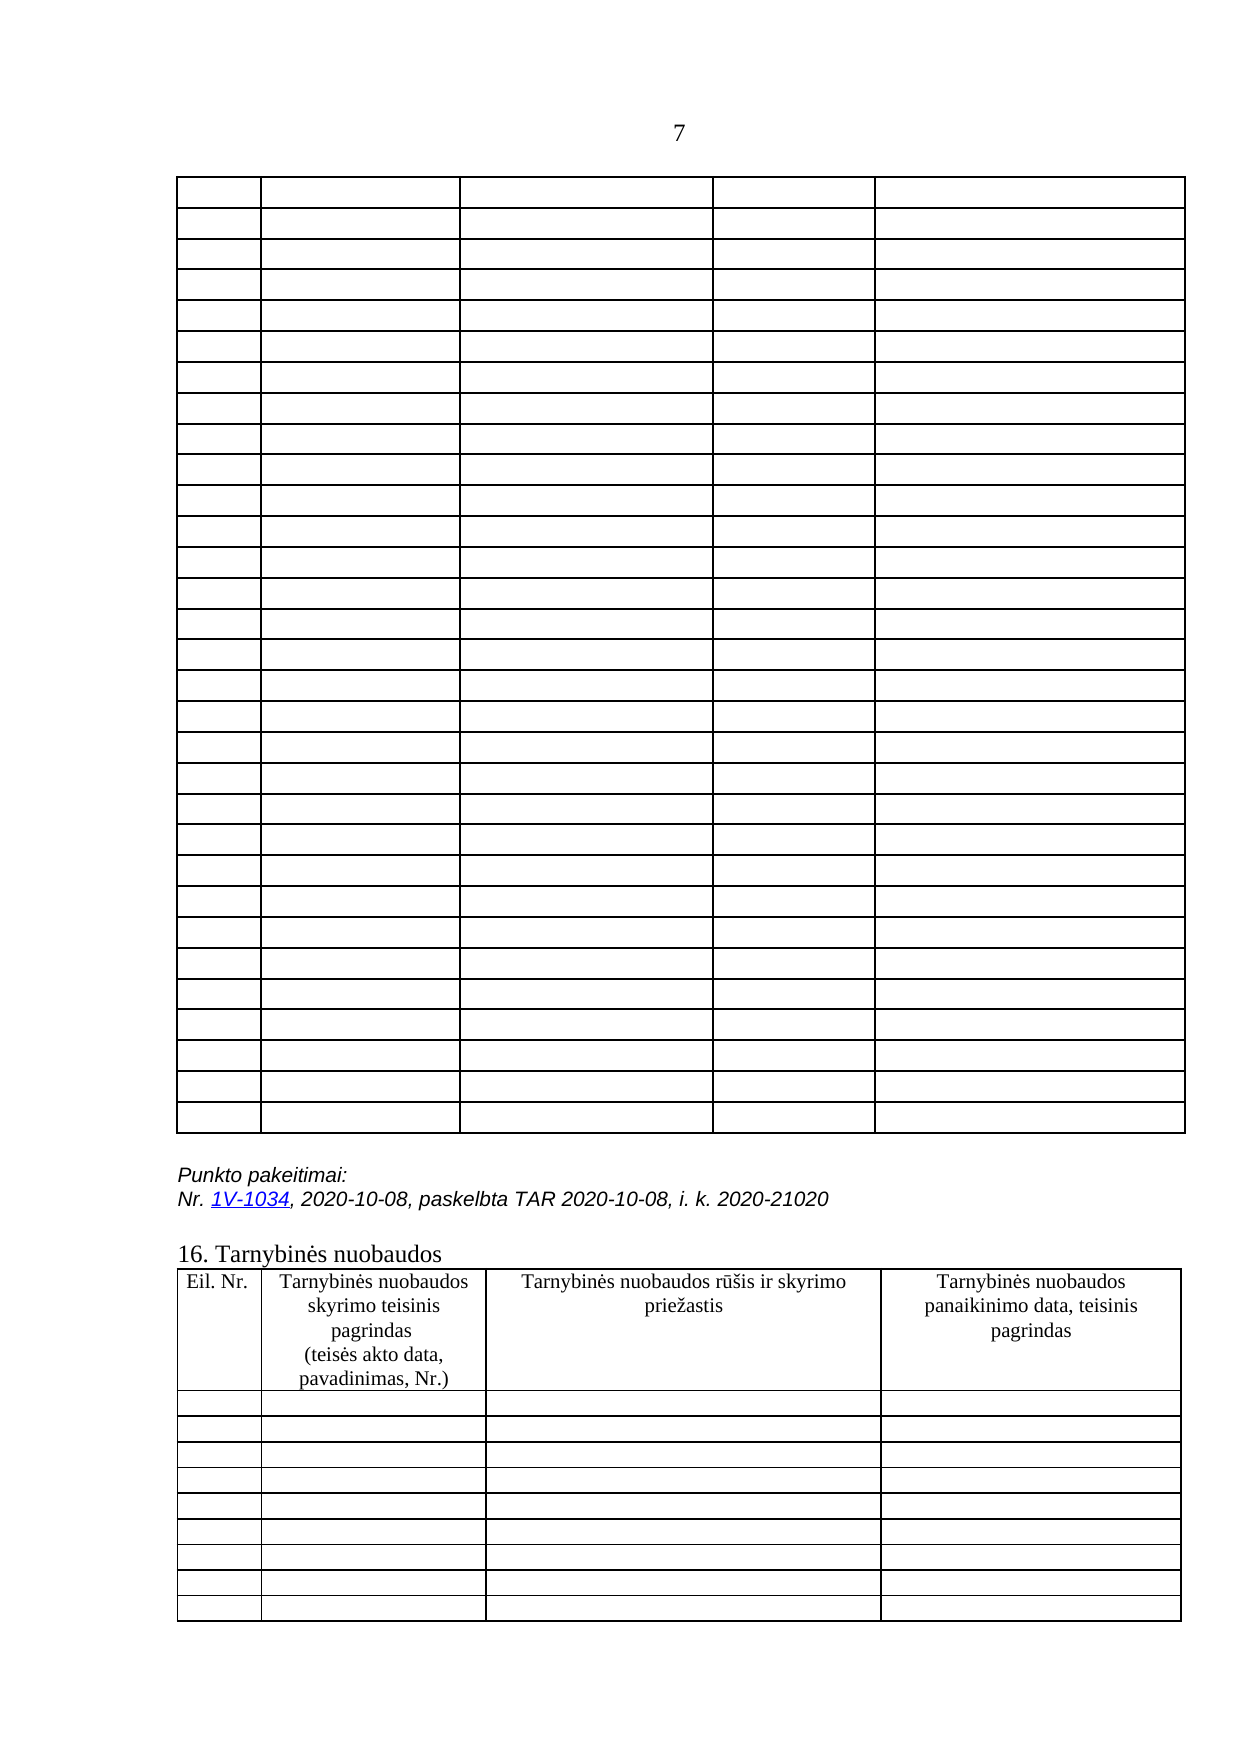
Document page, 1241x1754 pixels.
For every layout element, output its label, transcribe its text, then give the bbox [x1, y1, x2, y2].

table_cell [876, 825, 1184, 854]
table_cell [262, 856, 459, 885]
table_cell [262, 301, 459, 330]
table_cell [257, 1494, 261, 1518]
table_cell [262, 1468, 266, 1492]
table_cell [461, 332, 712, 361]
table_cell [178, 1072, 260, 1101]
table_cell [876, 610, 1184, 638]
table_cell [257, 1596, 261, 1620]
table_cell [714, 178, 874, 207]
table_cell [178, 486, 260, 515]
table_cell [262, 1545, 266, 1569]
table_cell [714, 918, 874, 947]
table_cell [262, 702, 459, 731]
table_cell [262, 733, 459, 762]
table_cell [262, 1041, 459, 1070]
table_cell [178, 825, 260, 854]
table_cell [714, 856, 874, 885]
table_cell [178, 209, 260, 237]
table_cell [876, 332, 1184, 361]
table_cell [461, 764, 712, 792]
table_cell [178, 887, 260, 916]
table_cell [262, 1417, 266, 1441]
table_cell [876, 640, 1184, 669]
table_cell [461, 301, 712, 330]
table_cell [178, 856, 260, 885]
table_cell [178, 394, 260, 422]
table_cell [714, 1041, 874, 1070]
table_cell [714, 301, 874, 330]
table_cell [178, 640, 260, 669]
table_cell [876, 548, 1184, 577]
table_cell [876, 240, 1184, 268]
table_cell [178, 671, 260, 700]
table_cell [461, 394, 712, 422]
table_cell [876, 980, 1184, 1008]
table_cell [714, 1103, 874, 1132]
table_header Eil. Nr. [178, 1270, 261, 1390]
table_cell [714, 240, 874, 268]
table_cell [178, 425, 260, 453]
table_cell [876, 856, 1184, 885]
table_cell [461, 1010, 712, 1039]
table_cell [714, 394, 874, 422]
table_cell [178, 178, 260, 207]
table_cell [876, 887, 1184, 916]
table_cell [461, 1041, 712, 1070]
table_cell [262, 887, 459, 916]
table_cell [461, 209, 712, 237]
table_cell [257, 1391, 261, 1415]
table_cell [461, 579, 712, 607]
table_cell [178, 702, 260, 731]
table_cell [461, 178, 712, 207]
table_cell [461, 887, 712, 916]
table_cell [178, 301, 260, 330]
table_cell [714, 1072, 874, 1101]
table_cell [714, 980, 874, 1008]
table_cell [262, 1520, 266, 1543]
table_cell [257, 1443, 261, 1467]
table_cell [876, 671, 1184, 700]
table_cell [262, 240, 459, 268]
table_cell [178, 455, 260, 484]
table_header Tarnybinės nuobaudos rūšis ir skyrimo priežastis [487, 1270, 880, 1390]
table_cell [461, 486, 712, 515]
table_cell [876, 764, 1184, 792]
table_cell [461, 795, 712, 823]
table_cell [876, 394, 1184, 422]
table_cell [461, 270, 712, 299]
table_cell [714, 517, 874, 546]
table_cell [262, 1010, 459, 1039]
table_cell [714, 640, 874, 669]
table_cell [461, 425, 712, 453]
table_cell [876, 702, 1184, 731]
table_cell [714, 795, 874, 823]
table_cell [461, 949, 712, 977]
table_cell [714, 579, 874, 607]
table_cell [262, 270, 459, 299]
table_cell [876, 1072, 1184, 1101]
table_cell [876, 301, 1184, 330]
table_cell [262, 332, 459, 361]
table_cell [178, 733, 260, 762]
table_cell [262, 1391, 266, 1415]
table_cell [714, 363, 874, 392]
table_cell [714, 270, 874, 299]
table_cell [262, 671, 459, 700]
table_cell [178, 795, 260, 823]
table_cell [262, 178, 459, 207]
table_cell [461, 856, 712, 885]
table_cell [262, 394, 459, 422]
table_cell [178, 1041, 260, 1070]
table_cell [461, 240, 712, 268]
table_cell [461, 455, 712, 484]
table_cell [262, 486, 459, 515]
table_cell [262, 764, 459, 792]
table_cell [714, 610, 874, 638]
table_cell [714, 1010, 874, 1039]
table_cell [714, 887, 874, 916]
table_cell [714, 733, 874, 762]
table_cell [876, 949, 1184, 977]
table_cell [876, 455, 1184, 484]
table_cell [262, 1494, 266, 1518]
table_cell [257, 1545, 261, 1569]
table_cell [461, 548, 712, 577]
table_cell [876, 1041, 1184, 1070]
table_cell [714, 702, 874, 731]
table_cell [714, 209, 874, 237]
table_cell [262, 918, 459, 947]
table_cell [876, 486, 1184, 515]
table_cell [262, 949, 459, 977]
table_cell [262, 363, 459, 392]
text Punkto pakeitimai: [177, 1162, 1181, 1186]
table_cell [714, 548, 874, 577]
table_cell [461, 610, 712, 638]
table_cell [461, 1103, 712, 1132]
table_cell [876, 517, 1184, 546]
table_cell [876, 733, 1184, 762]
table_cell [461, 702, 712, 731]
text Nr. 1V-1034, 2020-10-08, paskelbta TAR 2020-10-08, i. k. 2020-21020 [177, 1186, 1181, 1210]
table_cell [714, 764, 874, 792]
table_cell [262, 795, 459, 823]
table_cell [262, 548, 459, 577]
table_cell [876, 425, 1184, 453]
table_cell [714, 671, 874, 700]
table_cell [461, 733, 712, 762]
table_cell [262, 1571, 266, 1595]
table_cell [262, 1596, 266, 1620]
table_cell [876, 795, 1184, 823]
table_cell [461, 980, 712, 1008]
table_cell [714, 455, 874, 484]
table_cell [714, 332, 874, 361]
table_cell [461, 640, 712, 669]
table_cell [257, 1417, 261, 1441]
table_cell [262, 1072, 459, 1101]
table_cell [262, 1103, 459, 1132]
table_cell [876, 209, 1184, 237]
table_cell [257, 1571, 261, 1595]
table_cell [262, 517, 459, 546]
table_cell [461, 671, 712, 700]
table_cell [262, 1443, 266, 1467]
table_cell [262, 610, 459, 638]
table_cell [714, 949, 874, 977]
table_cell [178, 270, 260, 299]
table_cell [262, 825, 459, 854]
table_cell [178, 240, 260, 268]
table_cell [262, 455, 459, 484]
table_cell [714, 825, 874, 854]
table_cell [876, 270, 1184, 299]
table_cell [178, 918, 260, 947]
table_cell [461, 363, 712, 392]
table_cell [262, 425, 459, 453]
table_cell [461, 517, 712, 546]
table_cell [461, 1072, 712, 1101]
table_cell [461, 918, 712, 947]
table_cell [178, 949, 260, 977]
table_cell [178, 764, 260, 792]
table_cell [876, 579, 1184, 607]
table_cell [178, 610, 260, 638]
table_cell [262, 579, 459, 607]
table_cell [262, 980, 459, 1008]
table_cell [461, 825, 712, 854]
table_cell [262, 209, 459, 237]
table_cell [178, 980, 260, 1008]
table_cell [257, 1468, 261, 1492]
table_cell [178, 579, 260, 607]
table_cell [876, 178, 1184, 207]
table_cell [876, 363, 1184, 392]
table_cell [178, 1010, 260, 1039]
table_cell [714, 486, 874, 515]
table_cell [178, 332, 260, 361]
table_cell [262, 640, 459, 669]
table_cell [257, 1520, 261, 1543]
table_cell [876, 1010, 1184, 1039]
text 16. Tarnybinės nuobaudos [177, 1239, 1181, 1268]
table_cell [714, 425, 874, 453]
table_cell [178, 1103, 260, 1132]
table_header Tarnybinės nuobaudos panaikinimo data, teisinis pagrindas [882, 1270, 1180, 1390]
table_cell [178, 548, 260, 577]
table_cell [178, 517, 260, 546]
table_cell [876, 918, 1184, 947]
table_cell [178, 363, 260, 392]
table_cell [876, 1103, 1184, 1132]
